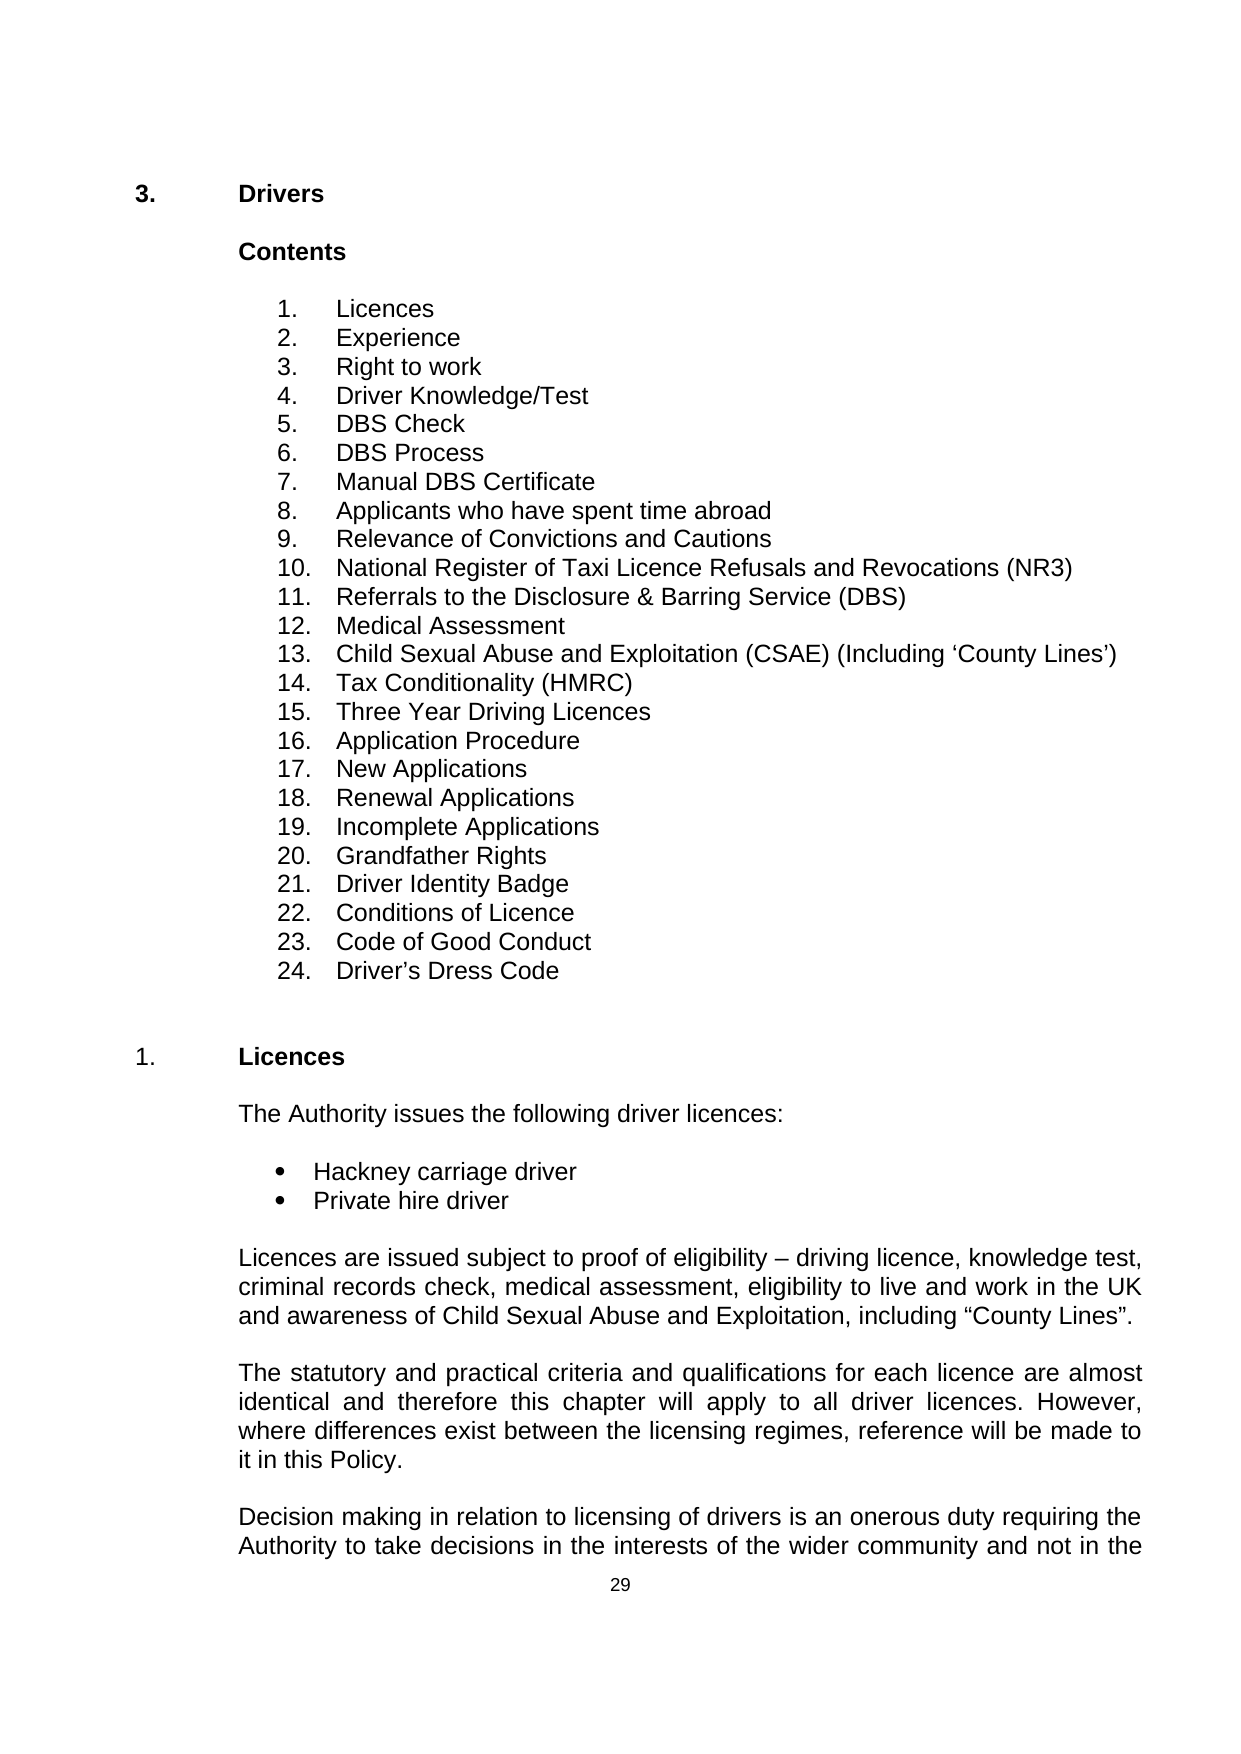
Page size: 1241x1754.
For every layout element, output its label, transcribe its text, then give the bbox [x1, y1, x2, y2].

table_cell The Authority issues the following driver licences: [227, 1100, 1155, 1128]
table_cell Licences [227, 1042, 1155, 1071]
table_cell [124, 208, 227, 237]
table_cell [124, 1215, 227, 1243]
table_cell [124, 1071, 227, 1099]
table_cell Hackney carriage driver [227, 1157, 1155, 1186]
table_cell [124, 1244, 227, 1330]
table_cell [124, 1013, 227, 1042]
table_cell [227, 1474, 1155, 1502]
table_cell [227, 1330, 1155, 1358]
table_cell [124, 266, 227, 1013]
table_cell [317, 1013, 1155, 1042]
table_cell Contents [227, 237, 1155, 266]
table_header Drivers [227, 180, 1155, 208]
table_cell [227, 1128, 1155, 1157]
table_cell [124, 1186, 227, 1215]
table_cell [227, 208, 1155, 237]
table_cell 1. [124, 1042, 227, 1071]
table_cell [124, 1128, 227, 1157]
table_cell Licences Experience Right to work Driver Knowledge/Test DBS Check DBS Process Manual DBS Certificate Applicants who have spent time abroad Relevance of Convictions and Cautions National Register of Taxi Licence Refusals and Revocations (NR3) Referrals to the Disclosure & Barring Service (DBS) Medical Assessment Child Sexual Abuse and Exploitation (CSAE) (Including ‘County Lines’) Tax Conditionality (HMRC) Three Year Driving Licences Application Procedure New Applications Renewal Applications Incomplete Applications Grandfather Rights Driver Identity Badge Conditions of Licence Code of Good Conduct Driver’s Dress Code [227, 266, 1155, 1013]
table_cell [124, 1474, 227, 1502]
table_cell [227, 1215, 1155, 1243]
table_cell [227, 1013, 317, 1042]
table_cell [124, 1359, 227, 1473]
table_cell [227, 1071, 1155, 1099]
table_cell [124, 1330, 227, 1358]
table_cell [124, 237, 227, 266]
table_cell Private hire driver [227, 1186, 1155, 1215]
table_cell Licences are issued subject to proof of eligibility – driving licence, knowledge test, criminal records check, medical assessment, eligibility to live and work in the UK and awareness of Child Sexual Abuse and Exploitation, including “County Lines”. [227, 1244, 1155, 1330]
table_cell The statutory and practical criteria and qualifications for each licence are almost identical and therefore this chapter will apply to all driver licences. However, where differences exist between the licensing regimes, reference will be made to it in this Policy. [227, 1359, 1155, 1473]
table_cell Decision making in relation to licensing of drivers is an onerous duty requiring the Authority to take decisions in the interests of the wider community and not in the [227, 1502, 1155, 1560]
table_header 3. [124, 180, 227, 208]
table_cell [124, 1157, 227, 1186]
table_cell [124, 1100, 227, 1128]
table_cell [124, 1502, 227, 1560]
